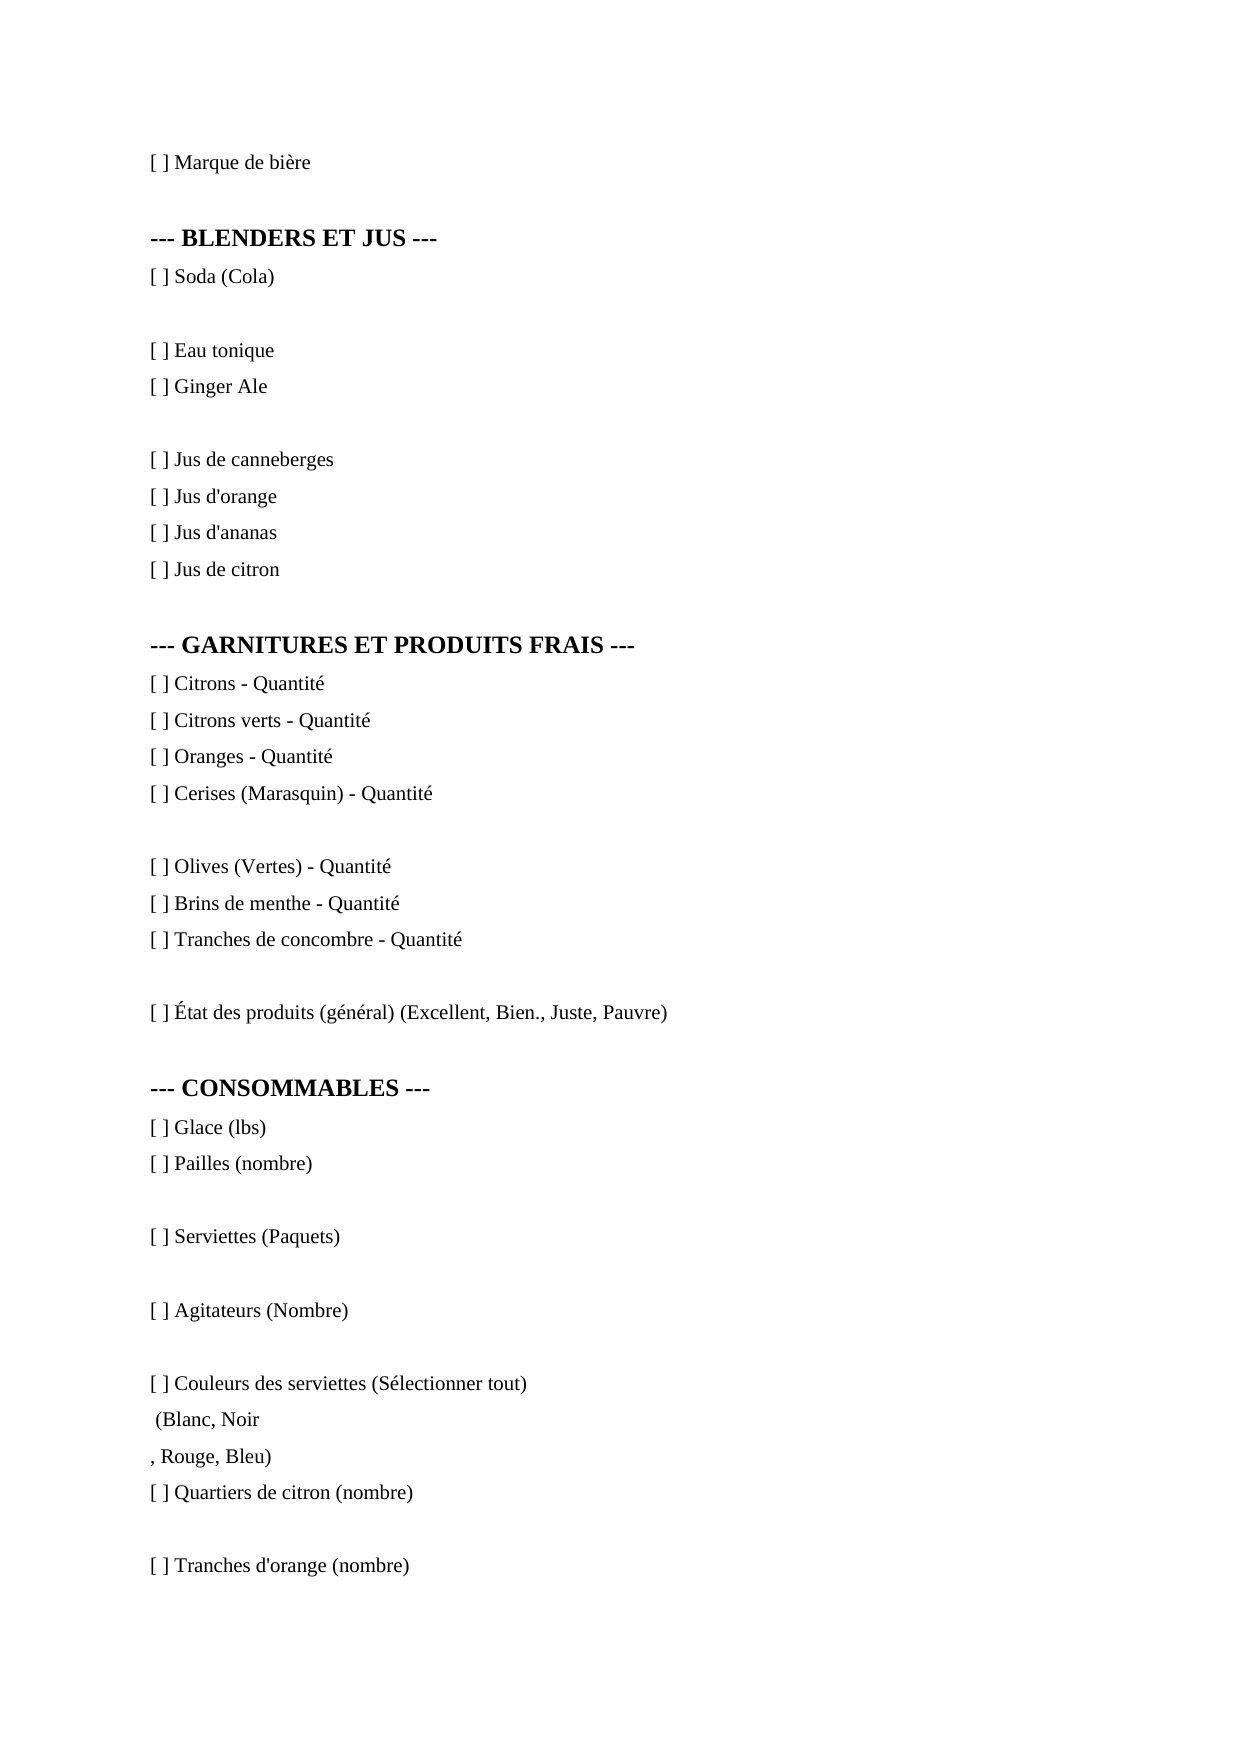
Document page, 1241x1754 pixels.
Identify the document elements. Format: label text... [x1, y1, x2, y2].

text [ ] Citrons - Quantité [150, 671, 1090, 695]
text [ ] Agitateurs (Nombre) [150, 1297, 1090, 1322]
text [ ] Glace (lbs) [150, 1115, 1090, 1139]
text [ ] Olives (Vertes) - Quantité [150, 854, 1090, 878]
text [ ] Couleurs des serviettes (Sélectionner tout) [150, 1371, 1090, 1395]
text [ ] État des produits (général) (Excellent, Bien., Juste, Pauvre) [150, 1000, 1090, 1024]
text [ ] Marque de bière [150, 150, 1090, 174]
text (Blanc, Noir [150, 1407, 1090, 1431]
text [ ] Cerises (Marasquin) - Quantité [150, 781, 1090, 805]
text [ ] Tranches d'orange (nombre) [150, 1553, 1090, 1577]
text [ ] Ginger Ale [150, 374, 1090, 398]
text [ ] Eau tonique [150, 337, 1090, 362]
text [ ] Jus d'ananas [150, 520, 1090, 544]
text [ ] Jus d'orange [150, 484, 1090, 508]
text [ ] Citrons verts - Quantité [150, 708, 1090, 732]
text [ ] Quartiers de citron (nombre) [150, 1480, 1090, 1504]
text [ ] Brins de menthe - Quantité [150, 891, 1090, 915]
text [ ] Jus de canneberges [150, 447, 1090, 471]
text [ ] Oranges - Quantité [150, 744, 1090, 768]
text [ ] Jus de citron [150, 557, 1090, 581]
text --- BLENDERS ET JUS --- [150, 223, 1090, 252]
text --- GARNITURES ET PRODUITS FRAIS --- [150, 630, 1090, 659]
text [ ] Pailles (nombre) [150, 1151, 1090, 1175]
text [ ] Soda (Cola) [150, 264, 1090, 288]
text --- CONSOMMABLES --- [150, 1073, 1090, 1102]
text [ ] Tranches de concombre - Quantité [150, 927, 1090, 951]
text , Rouge, Bleu) [150, 1444, 1090, 1468]
text [ ] Serviettes (Paquets) [150, 1224, 1090, 1248]
